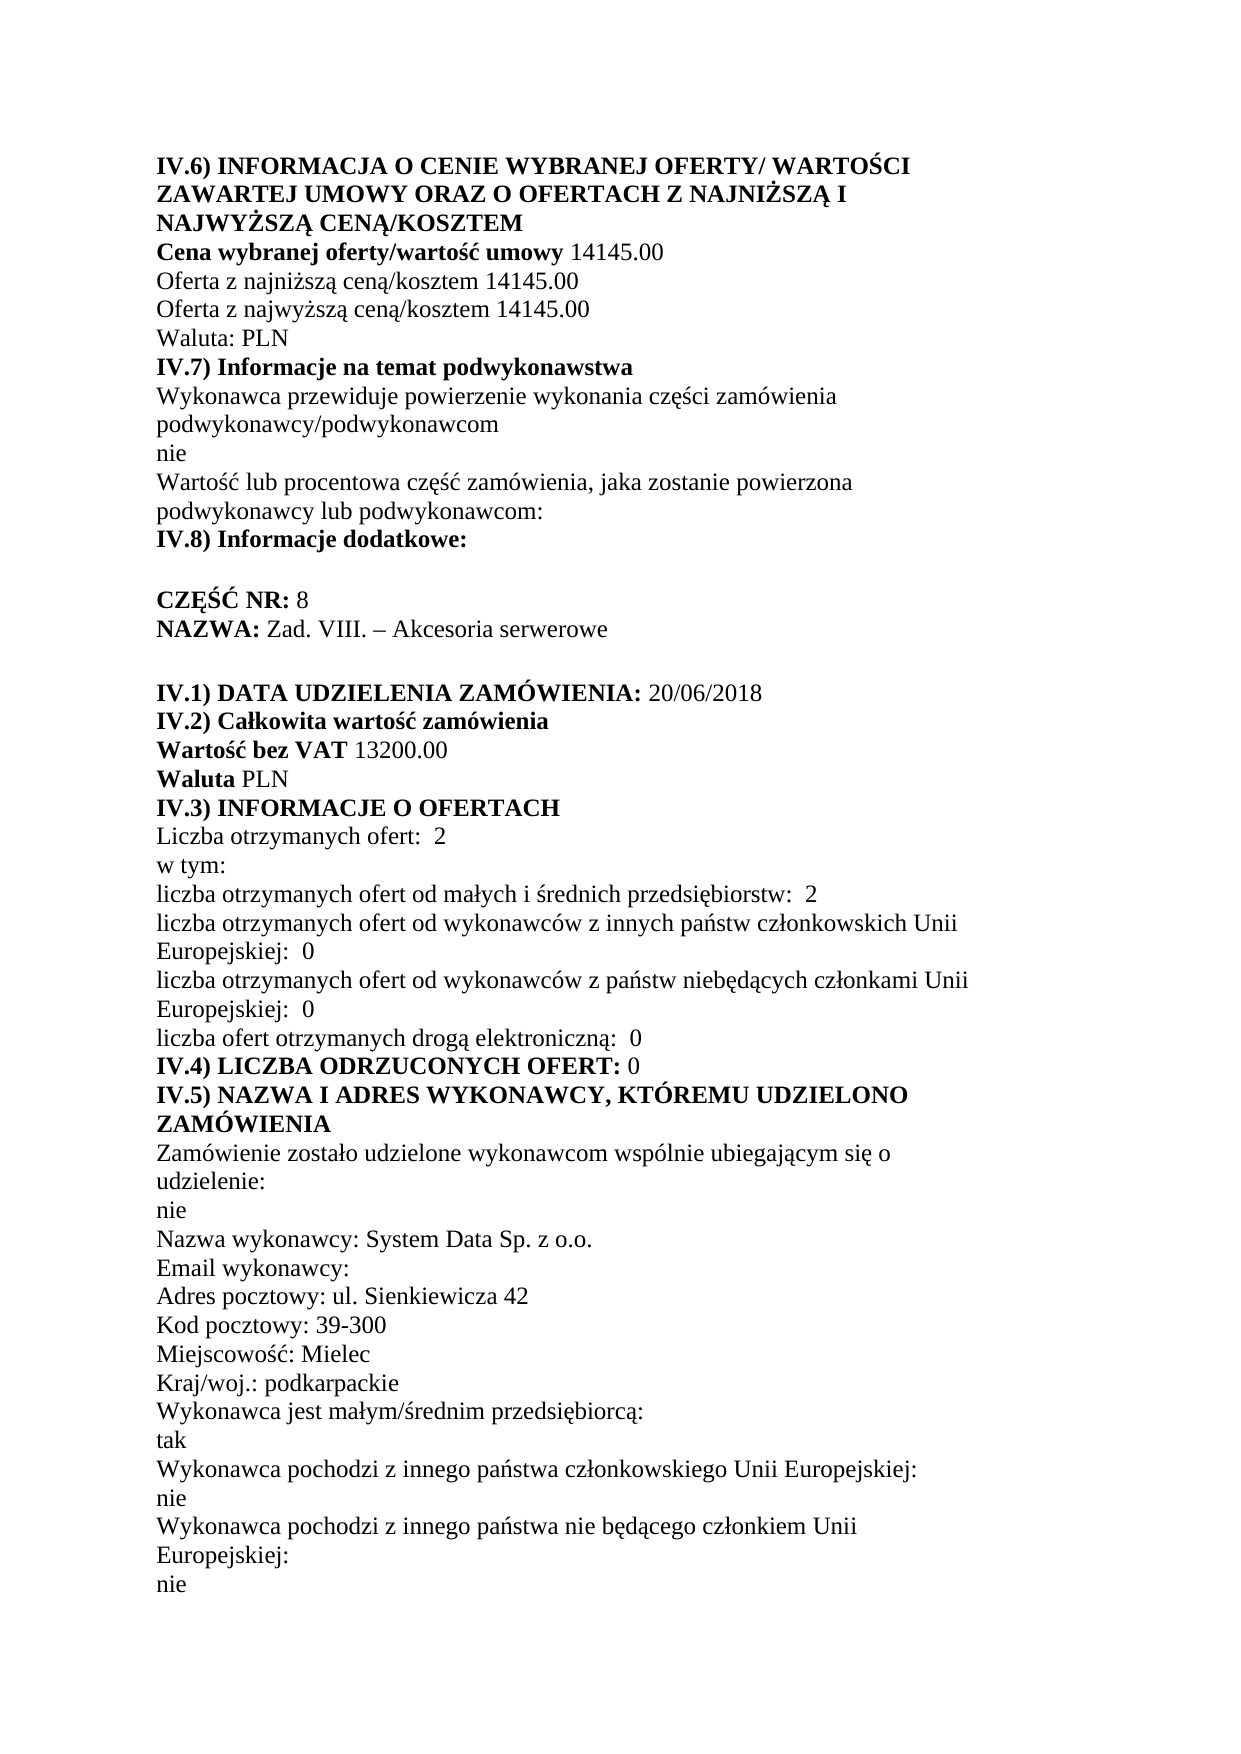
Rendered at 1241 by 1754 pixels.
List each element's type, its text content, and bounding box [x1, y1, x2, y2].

table_cell IV.6) INFORMACJA O CENIE WYBRANEJ OFERTY/ WARTOŚCI ZAWARTEJ UMOWY ORAZ O OFERTACH Z NAJNIŻSZĄ I NAJWYŻSZĄ CENĄ/KOSZTEM Cena wybranej oferty/wartość umowy 14145.00 Oferta z najniższą ceną/kosztem 14145.00 Oferta z najwyższą ceną/kosztem 14145.00 Waluta: PLN IV.7) Informacje na temat podwykonawstwa Wykonawca przewiduje powierzenie wykonania części zamówienia podwykonawcy/podwykonawcom nie Wartość lub procentowa część zamówienia, jaka zostanie powierzona podwykonawcy lub podwykonawcom: IV.8) Informacje dodatkowe: [154, 149, 991, 555]
table_cell Gość Zamawiający [148, 148, 153, 1601]
table_header [986, 584, 991, 644]
table_cell Ogłoszenie nr 500156112-N-2018 z dnia 05-07-2018 r. Przedsiębiorstwo Gospodarki Komunalnej i Mieszkaniowej w Inowrocławiu - Spółka z ograniczoną odpowiedzialnością: Zakup urządzeń i oprogramowania związany z modernizacja infrastruktury informatycznej. OGŁOSZENIE O UDZIELENIU ZAMÓWIENIA - Dostawy Zamieszczanie ogłoszenia: obowiązkowe Ogłoszenie dotyczy: zamówienia publicznego Zamówienie dotyczy projektu lub programu współfinansowanego ze środków Unii Europejskiej nie Zamówienie było przedmiotem ogłoszenia w Biuletynie Zamówień Publicznych: tak Numer ogłoszenia: 560812-N-2018 Ogłoszenie o zmianie ogłoszenia zostało zamieszczone w Biuletynie Zamówień Publicznych: nie SEKCJA I: ZAMAWIAJĄCY I. 1) NAZWA I ADRES: Przedsiębiorstwo Gospodarki Komunalnej i Mieszkaniowej w Inowrocławiu - Spółka z ograniczoną odpowiedzialnością, Krajowy numer identyfikacyjny 091581150, ul. ul. KS. P. Wawrzyniaka 33, 88-100 Inowrocław, woj. kujawsko-pomorskie, państwo Polska, tel. +48 523564300, e-mail k.glonek@pgkimino.pl, faks +48 523564305. Adres strony internetowej (url): www.pgkimino.pl I.2) RODZAJ ZAMAWIAJĄCEGO: Podmiot prawa publicznego SEKCJA II: PRZEDMIOT ZAMÓWIENIA II.1) Nazwa nadana zamówieniu przez zamawiającego: Zakup urządzeń i oprogramowania związany z modernizacja infrastruktury informatycznej. Numer referencyjny(jeżeli dotyczy): DMP. 2/2018 II.2) Rodzaj zamówienia: Dostawy II.3) Krótki opis przedmiotu zamówienia (wielkość, zakres, rodzaj i ilość dostaw, usług lub robót budowlanych lub określenie zapotrzebowania i wymagań ) a w przypadku partnerstwa innowacyjnego - określenie zapotrzebowania na innowacyjny produkt, usługę lub roboty budowlane: Przedmiotem zamówienia jest: dostawa macierzy dyskowej, licencji Windows Server, oprogramowania do backupu, urządzeń Firewall, zarządzanego przełącznika, systemu monitoringu i doposażenie serwera. Zamówienie zostało podzielone na 8 zadań z możliwością składnia ofert częściowych, w tym: Zad. I. - Macierz dyskowa – 1 sztuka. Zad. II. – Licencja Windows Serwer – 4 sztuki. Zad. III. – Oprogramowanie do backupu – 1szt. Zad. IV. – Urządzenie Firewall – 1 sztuka. Zad. V. - Urządzenie Firewall – 1 sztuka. Zad. VI. – Zarządzany przełącznik – 2 sztuki. Zad. VII. – System monitoringu – 1 sztuka. Zad. VIII. – Akcesoria serwerowe – 4 sztuki. II.4) Informacja o częściach zamówienia: Zamówienie było podzielone na części: tak II.5) Główny Kod CPV: 30236000-2 SEKCJA III: PROCEDURA III.1) TRYB UDZIELENIA ZAMÓWIENIA Przetarg nieograniczony III.2) Ogłoszenie dotyczy zakończenia dynamicznego systemu zakupów nie III.3) Informacje dodatkowe: SEKCJA IV: UDZIELENIE ZAMÓWIENIA IV.9) UZASADNIENIE UDZIELENIA ZAMÓWIENIA W TRYBIE NEGOCJACJI BEZ OGŁOSZENIA, ZAMÓWIENIA Z WOLNEJ RĘKI ALBO ZAPYTANIA O CENĘ IV.9.1) Podstawa prawna Postępowanie prowadzone jest w trybie na podstawie art. ustawy Pzp. IV.9.2) Uzasadnienie wyboru trybu Należy podać uzasadnienie faktyczne i prawne wyboru trybu oraz wyjaśnić, dlaczego udzielenie zamówienia jest zgodne z przepisami. [153, 148, 993, 1601]
table_cell [986, 644, 991, 676]
table_header CZĘŚĆ NR: 8 NAZWA: Zad. VIII. – Akcesoria serwerowe [154, 584, 986, 644]
table_cell [154, 644, 986, 676]
table_cell IV.1) DATA UDZIELENIA ZAMÓWIENIA: 20/06/2018 IV.2) Całkowita wartość zamówienia Wartość bez VAT 13200.00 Waluta PLN IV.3) INFORMACJE O OFERTACH Liczba otrzymanych ofert: 2 w tym: liczba otrzymanych ofert od małych i średnich przedsiębiorstw: 2 liczba otrzymanych ofert od wykonawców z innych państw członkowskich Unii Europejskiej: 0 liczba otrzymanych ofert od wykonawców z państw niebędących członkami Unii Europejskiej: 0 liczba ofert otrzymanych drogą elektroniczną: 0 IV.4) LICZBA ODRZUCONYCH OFERT: 0 IV.5) NAZWA I ADRES WYKONAWCY, KTÓREMU UDZIELONO ZAMÓWIENIA Zamówienie zostało udzielone wykonawcom wspólnie ubiegającym się o udzielenie: nie Nazwa wykonawcy: System Data Sp. z o.o. Email wykonawcy: Adres pocztowy: ul. Sienkiewicza 42 Kod pocztowy: 39-300 Miejscowość: Mielec Kraj/woj.: podkarpackie Wykonawca jest małym/średnim przedsiębiorcą: tak Wykonawca pochodzi z innego państwa członkowskiego Unii Europejskiej: nie Wykonawca pochodzi z innego państwa nie będącego członkiem Unii Europejskiej: nie [154, 676, 991, 1599]
